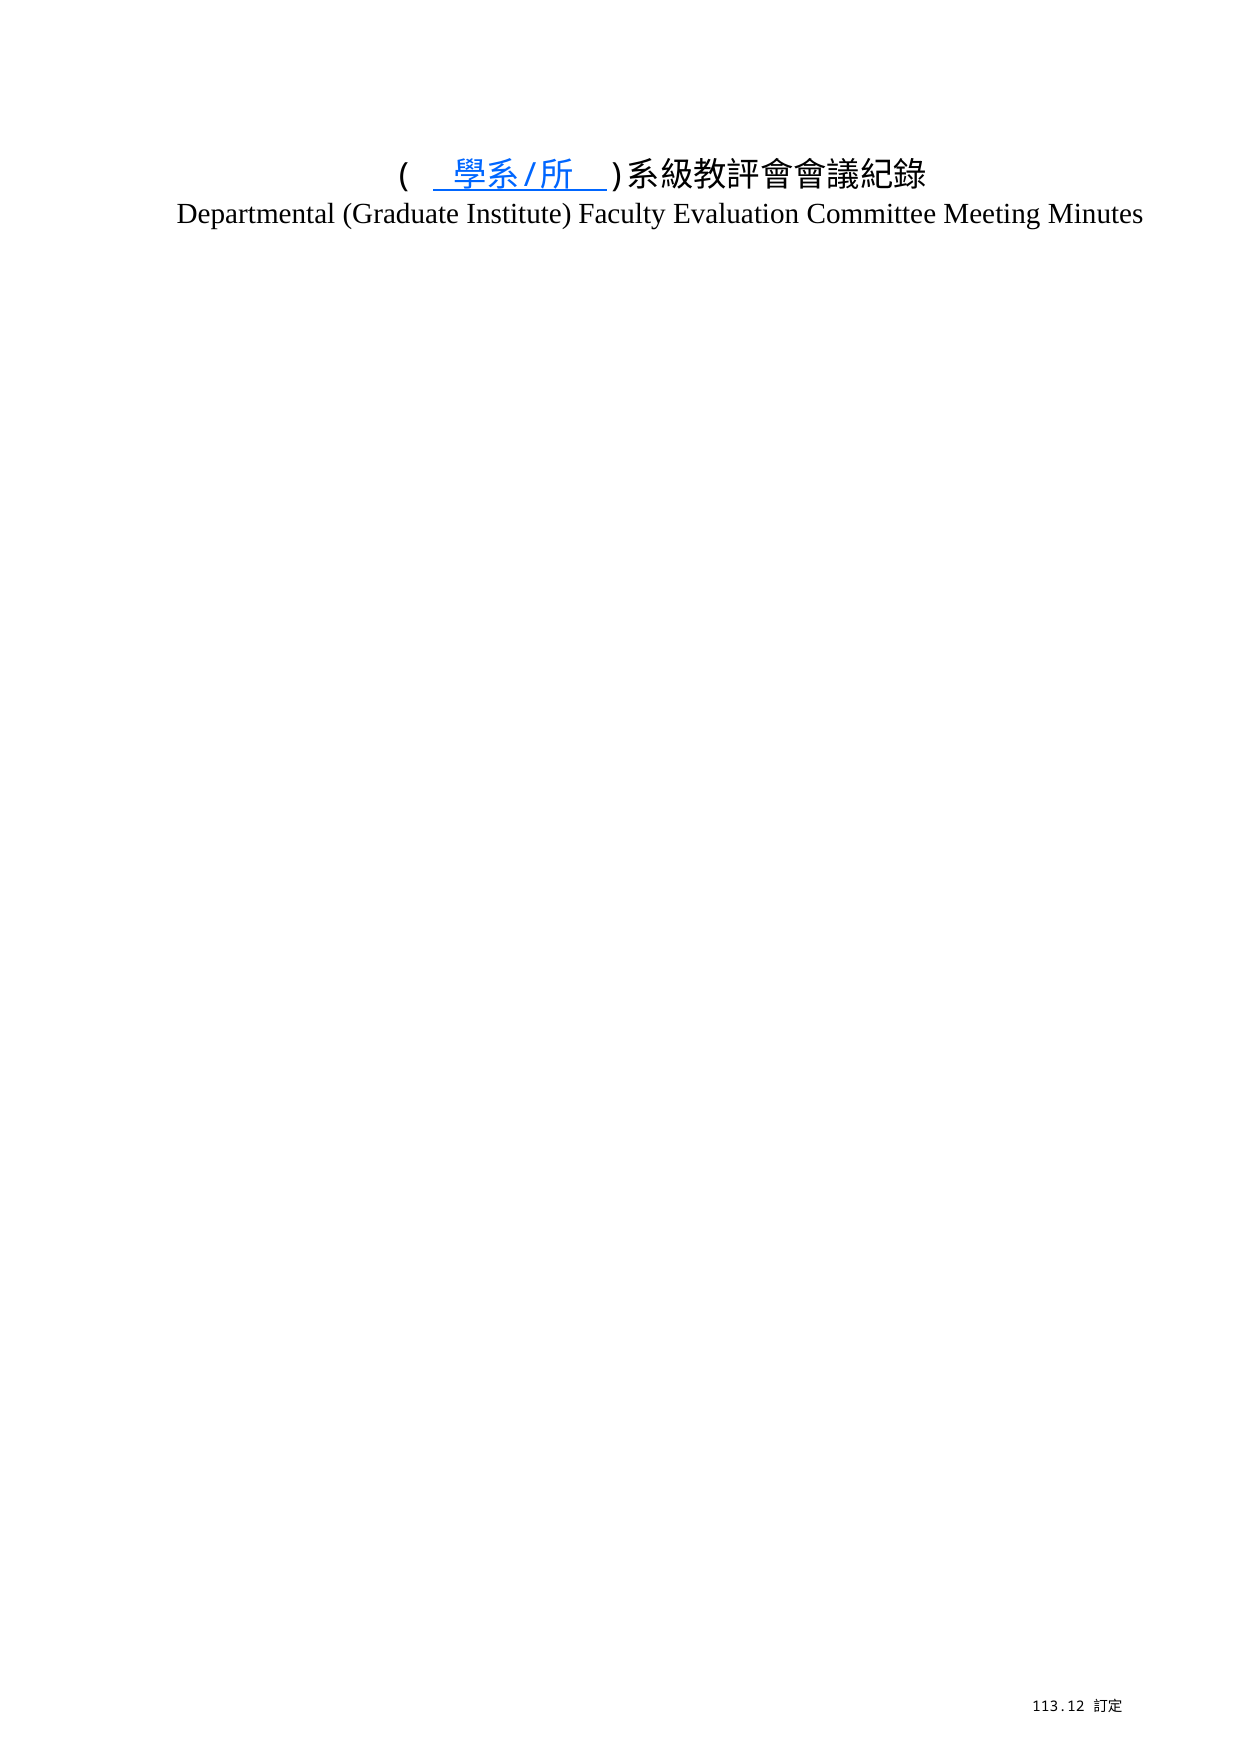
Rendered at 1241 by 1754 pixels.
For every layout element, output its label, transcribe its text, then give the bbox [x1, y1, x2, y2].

text Departmental (Graduate Institute) Faculty Evaluation Committee Meeting Minutes [118, 196, 1202, 230]
text ( 學系/所 )系級教評會會議紀錄 [118, 147, 1202, 196]
